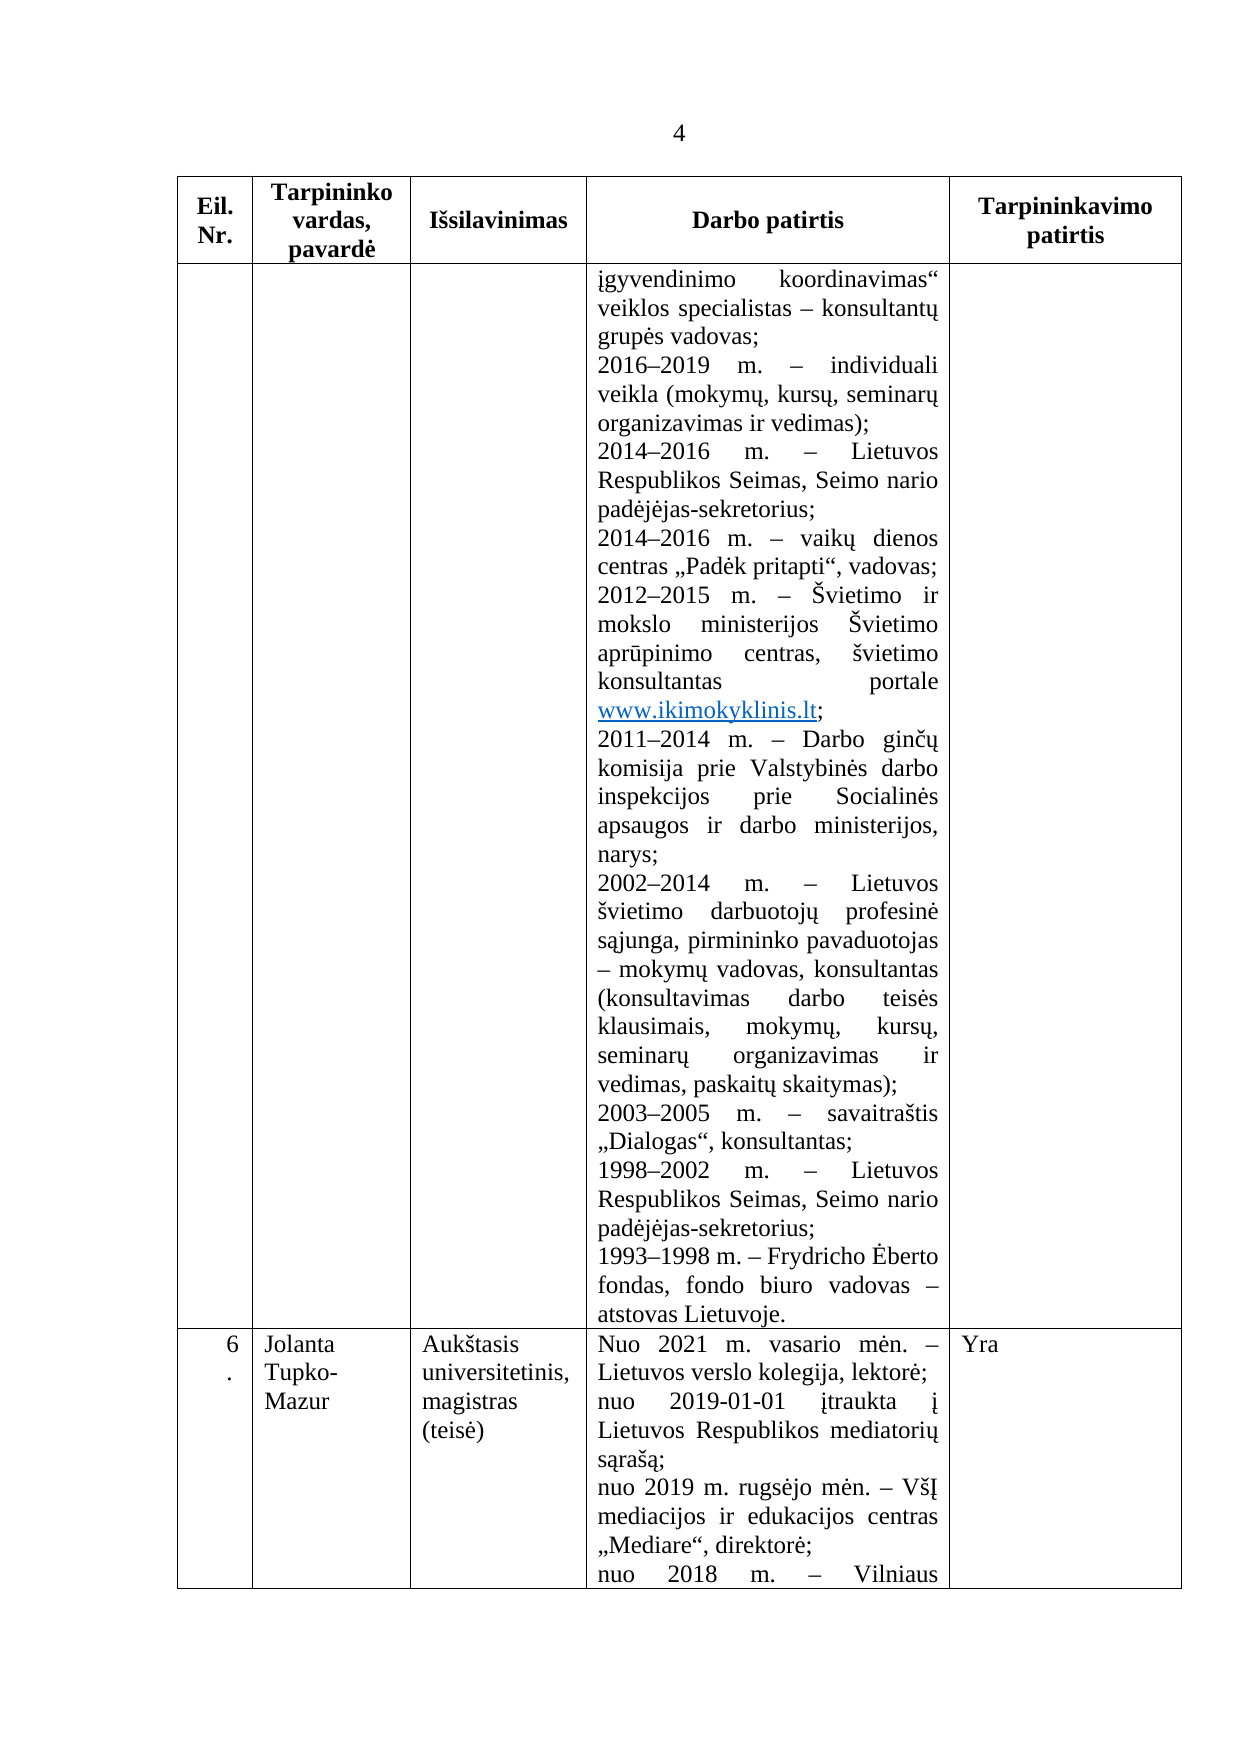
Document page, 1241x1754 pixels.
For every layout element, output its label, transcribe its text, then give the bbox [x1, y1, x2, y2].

table_cell įgyvendinimo koordinavimas“ veiklos specialistas – konsultantų grupės vadovas; 2016–2019 m. – individuali veikla (mokymų, kursų, seminarų organizavimas ir vedimas); 2014–2016 m. – Lietuvos Respublikos Seimas, Seimo nario padėjėjas-sekretorius; 2014–2016 m. – vaikų dienos centras „Padėk pritapti“, vadovas; 2012–2015 m. – Švietimo ir mokslo ministerijos Švietimo aprūpinimo centras, švietimo konsultantas portale www.ikimokyklinis.lt; 2011–2014 m. – Darbo ginčų komisija prie Valstybinės darbo inspekcijos prie Socialinės apsaugos ir darbo ministerijos, narys; 2002–2014 m. – Lietuvos švietimo darbuotojų profesinė sąjunga, pirmininko pavaduotojas – mokymų vadovas, konsultantas (konsultavimas darbo teisės klausimais, mokymų, kursų, seminarų organizavimas ir vedimas, paskaitų skaitymas); 2003–2005 m. – savaitraštis „Dialogas“, konsultantas; 1998–2002 m. – Lietuvos Respublikos Seimas, Seimo nario padėjėjas-sekretorius; 1993–1998 m. – Frydricho Ėberto fondas, fondo biuro vadovas – atstovas Lietuvoje. [587, 264, 949, 1328]
table_cell [178, 264, 252, 1328]
table_header Tarpininkavimo patirtis [950, 177, 1181, 263]
table_header Eil. Nr. [178, 177, 252, 263]
table_header Išsilavinimas [411, 177, 586, 263]
table_cell [411, 264, 586, 1328]
table_cell Aukštasis universitetinis, magistras (teisė) [411, 1329, 586, 1587]
table_cell Jolanta Tupko-Mazur [253, 1329, 410, 1587]
table_header Tarpininko vardas, pavardė [253, 177, 410, 263]
table_cell Yra [950, 1329, 1181, 1587]
table_cell [253, 264, 410, 1328]
table_cell [950, 264, 1181, 1328]
table_header Darbo patirtis [587, 177, 949, 263]
table_cell [178, 1329, 252, 1587]
table_cell Nuo 2021 m. vasario mėn. – Lietuvos verslo kolegija, lektorė; nuo 2019-01-01 įtraukta į Lietuvos Respublikos mediatorių sąrašą; nuo 2019 m. rugsėjo mėn. – VšĮ mediacijos ir edukacijos centras „Mediare“, direktorė; nuo 2018 m. – Vilniaus [587, 1329, 949, 1587]
